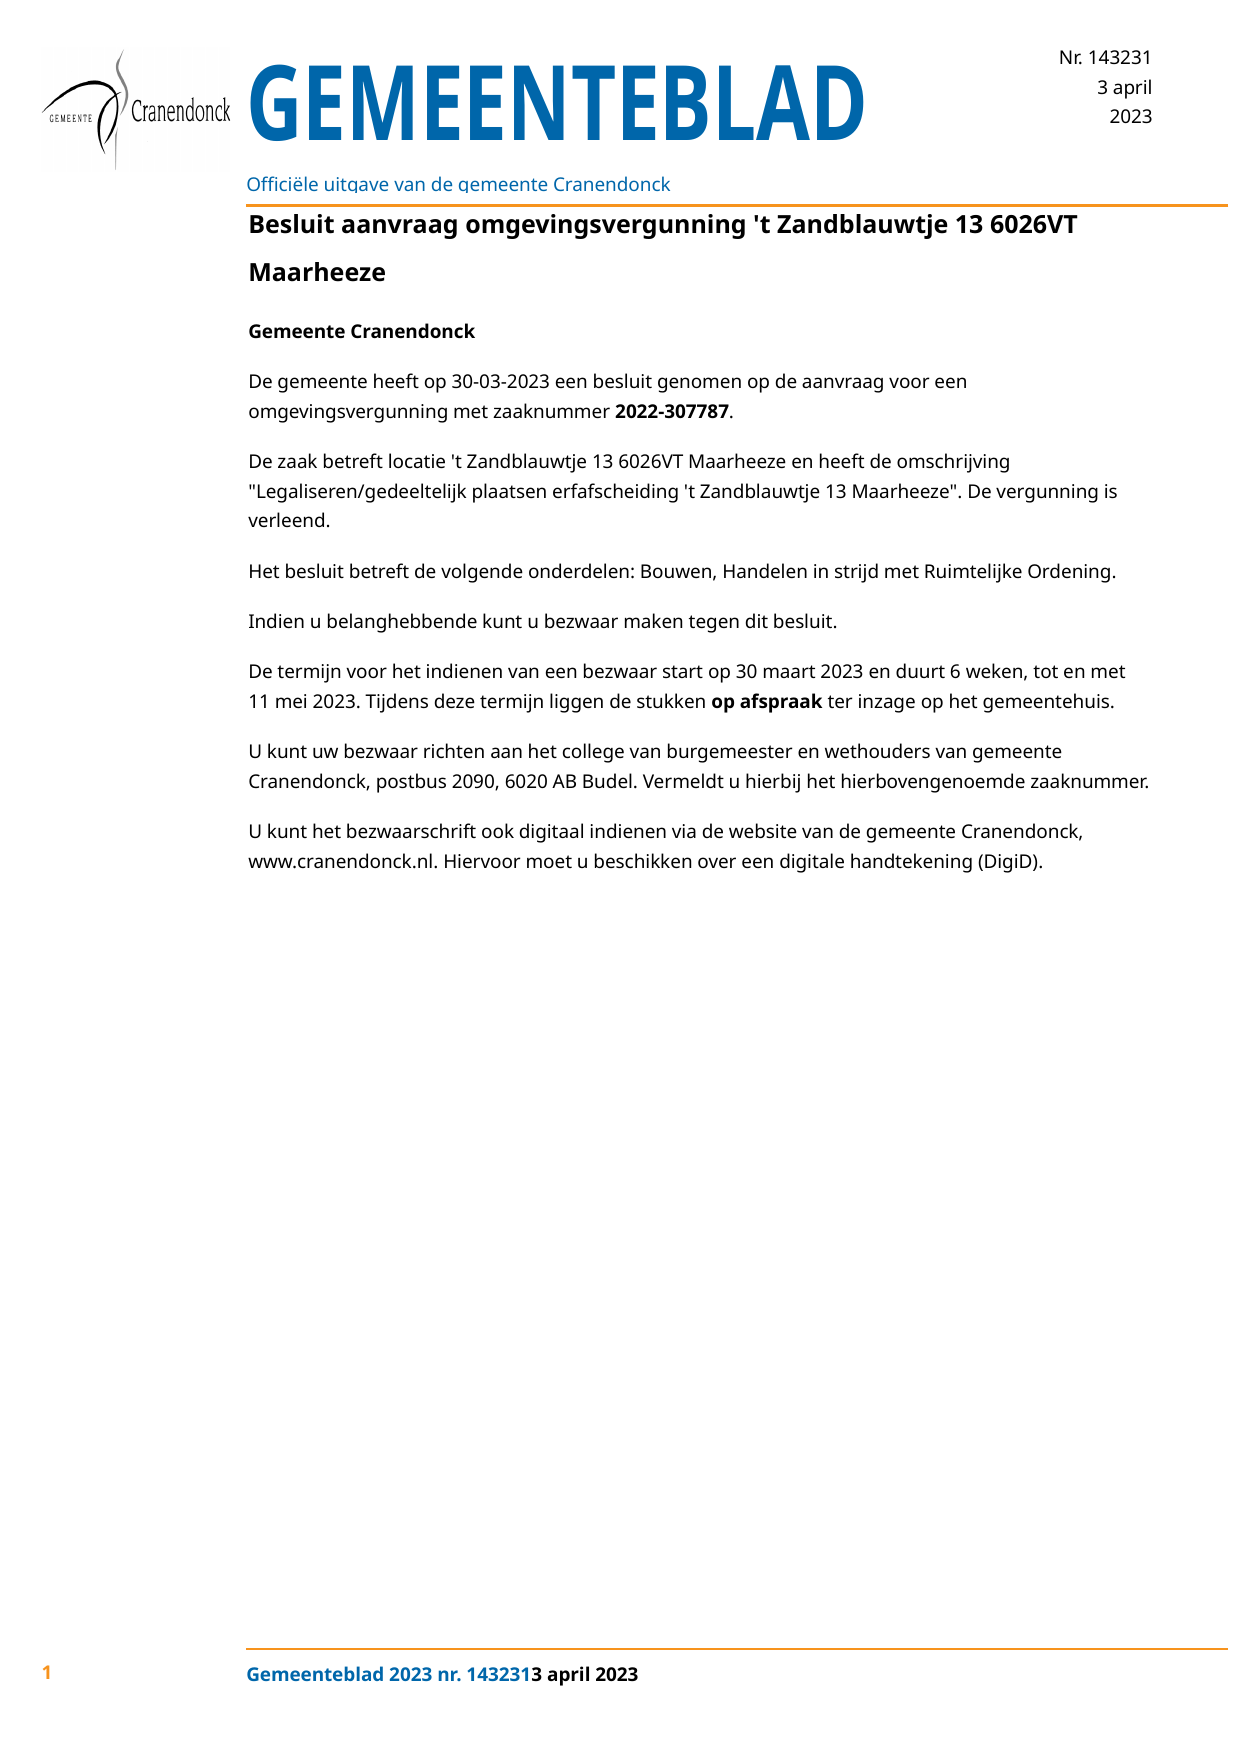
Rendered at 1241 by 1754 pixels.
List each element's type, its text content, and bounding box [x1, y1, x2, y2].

picture [41, 47, 231, 172]
text U kunt het bezwaarschrift ook digitaal indienen via de website van de gemeente Cranendonck, www.cranendonck.nl. Hiervoor moet u beschikken over een digitale handtekening (DigiD). [248, 819, 1152, 874]
text Besluit aanvraag omgevingsvergunning 't Zandblauwtje 13 6026VT Maarheeze [248, 207, 1152, 288]
text De zaak betreft locatie 't Zandblauwtje 13 6026VT Maarheeze en heeft de omschrijving "Legaliseren/gedeeltelijk plaatsen erfafscheiding 't Zandblauwtje 13 Maarheeze". De vergunning is verleend. [248, 448, 1152, 533]
text Het besluit betreft de volgende onderdelen: Bouwen, Handelen in strijd met Ruimtelijke Ordening. [248, 558, 1152, 584]
text U kunt uw bezwaar richten aan het college van burgemeester en wethouders van gemeente Cranendonck, postbus 2090, 6020 AB Budel. Vermeldt u hierbij het hierbovengenoemde zaaknummer. [248, 739, 1152, 794]
text Indien u belanghebbende kunt u bezwaar maken tegen dit besluit. [248, 608, 1152, 634]
text Gemeente Cranendonck [248, 318, 1152, 344]
text De termijn voor het indienen van een bezwaar start op 30 maart 2023 en duurt 6 weken, tot en met 11 mei 2023. Tijdens deze termijn liggen de stukken op afspraak ter inzage op het gemeentehuis. [248, 659, 1152, 714]
text De gemeente heeft op 30-03-2023 een besluit genomen op de aanvraag voor een omgevingsvergunning met zaaknummer 2022-307787. [248, 368, 1152, 424]
